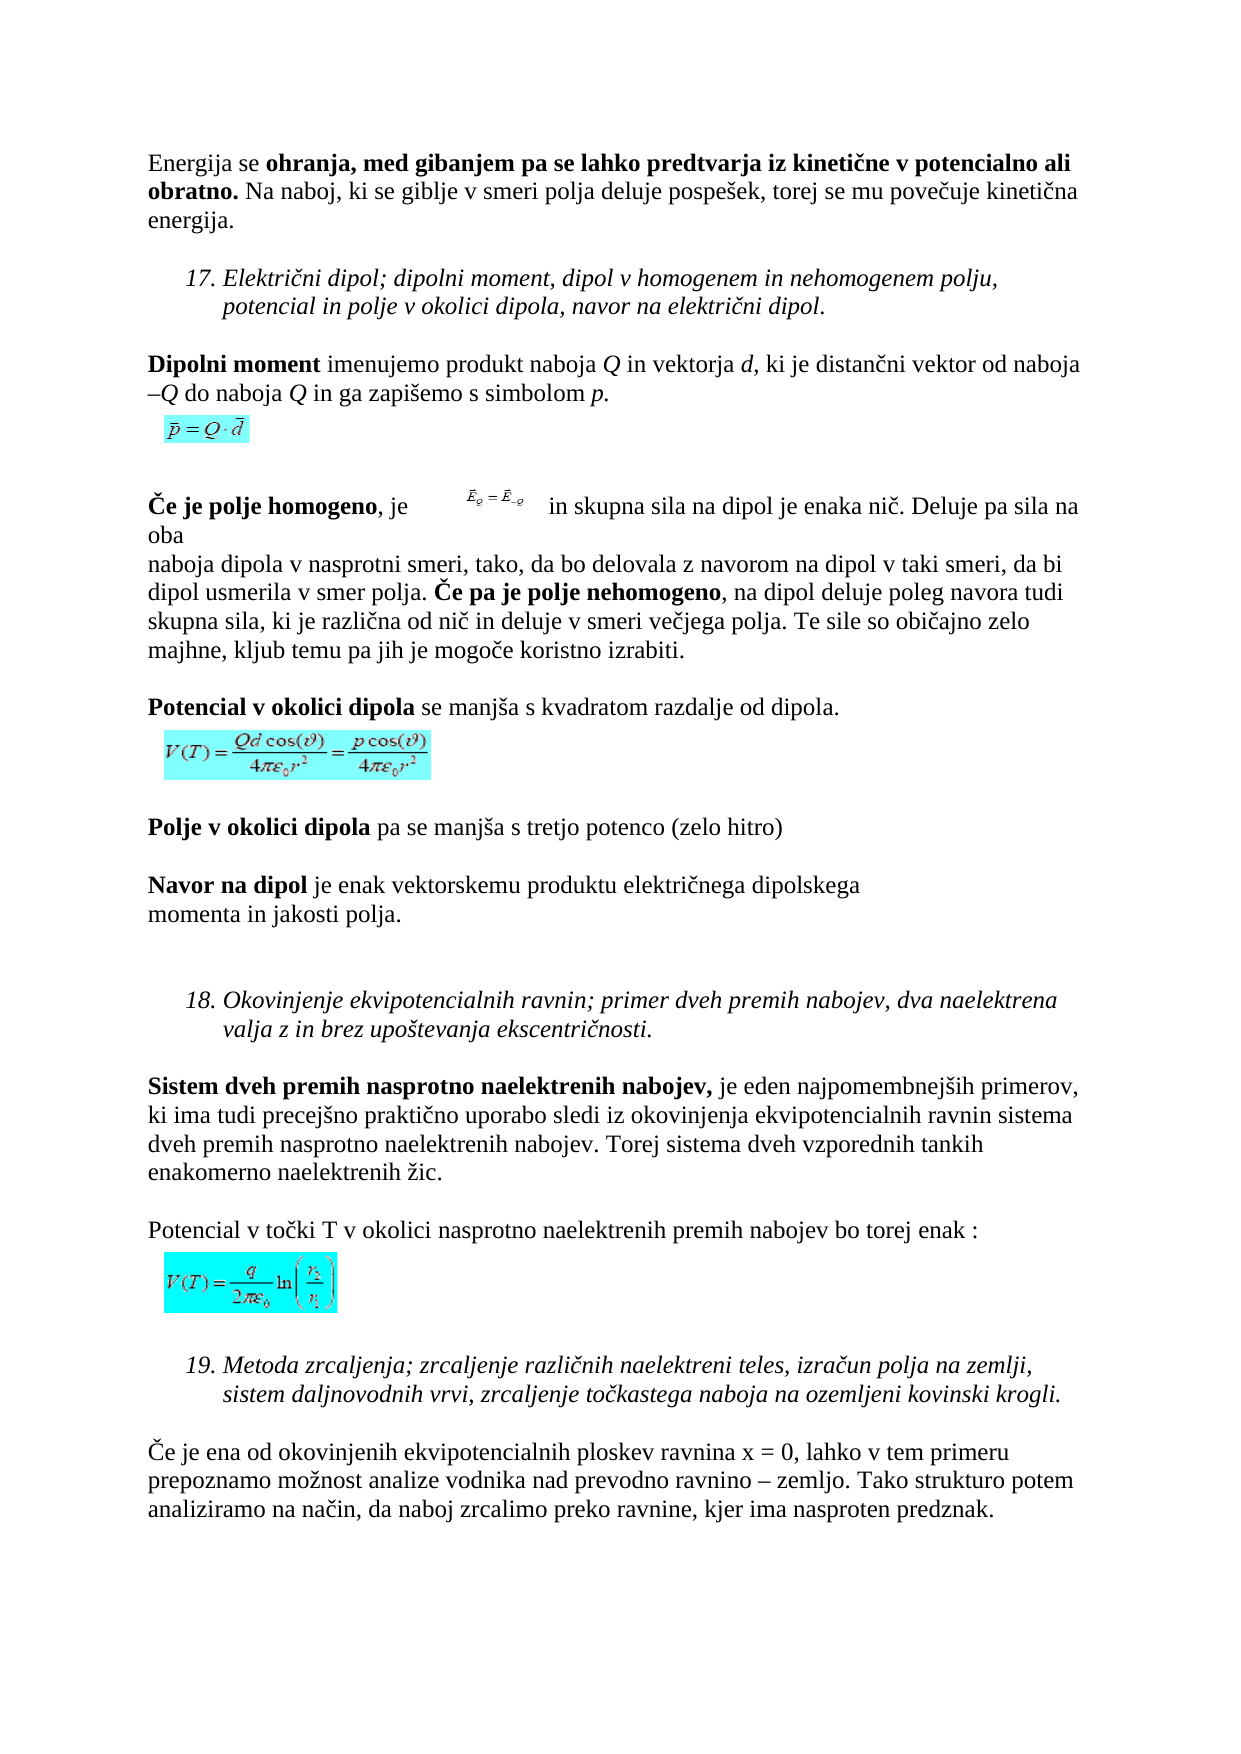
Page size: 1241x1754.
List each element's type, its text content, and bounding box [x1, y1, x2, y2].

text momenta in jakosti polja. [148, 899, 1093, 927]
text Navor na dipol je enak vektorskemu produktu električnega dipolskega [148, 870, 1093, 899]
text majhne, kljub temu pa jih je mogoče koristno izrabiti. [148, 635, 1093, 664]
text Dipolni moment imenujemo produkt naboja Q in vektorja d, ki je distančni vektor od naboja –Q do naboja Q in ga zapišemo s simbolom p. [148, 349, 1093, 406]
text Polje v okolici dipola pa se manjša s tretjo potenco (zelo hitro) [148, 812, 1093, 841]
text dipol usmerila v smer polja. Če pa je polje nehomogeno, na dipol deluje poleg navora tudi [148, 577, 1093, 606]
picture [164, 1252, 338, 1313]
text Če je ena od okovinjenih ekvipotencialnih ploskev ravnina x = 0, lahko v tem primeru prepoznamo možnost analize vodnika nad prevodno ravnino – zemljo. Tako strukturo potem analiziramo na način, da naboj zrcalimo preko ravnine, kjer ima nasproten predznak. [148, 1437, 1093, 1523]
picture [164, 730, 432, 780]
text Sistem dveh premih nasprotno naelektrenih nabojev, je eden najpomembnejših primerov, ki ima tudi precejšno praktično uporabo sledi iz okovinjenja ekvipotencialnih ravnin sistema dveh premih nasprotno naelektrenih nabojev. Torej sistema dveh vzporednih tankih enakomerno naelektrenih žic. [148, 1071, 1093, 1186]
text naboja dipola v nasprotni smeri, tako, da bo delovala z navorom na dipol v taki smeri, da bi [148, 549, 1093, 577]
list Električni dipol; dipolni moment, dipol v homogenem in nehomogenem polju, potencial in polje v okolici dipola, navor na električni dipol. [185, 263, 1093, 320]
text Energija se ohranja, med gibanjem pa se lahko predtvarja iz kinetične v potencialno ali obratno. Na naboj, ki se giblje v smeri polja deluje pospešek, torej se mu povečuje kinetična energija. [148, 148, 1093, 234]
text Potencial v okolici dipola se manjša s kvadratom razdalje od dipola. [148, 692, 1093, 721]
list Metoda zrcaljenja; zrcaljenje različnih naelektreni teles, izračun polja na zemlji, sistem daljnovodnih vrvi, zrcaljenje točkastega naboja na ozemljeni kovinski krogli. [185, 1351, 1093, 1408]
text skupna sila, ki je različna od nič in deluje v smeri večjega polja. Te sile so običajno zelo [148, 606, 1093, 635]
text Potencial v točki T v okolici nasprotno naelektrenih premih nabojev bo torej enak : [148, 1215, 1093, 1244]
picture [466, 489, 526, 506]
list Okovinjenje ekvipotencialnih ravnin; primer dveh premih nabojev, dva naelektrena valja z in brez upoštevanja ekscentričnosti. [185, 985, 1093, 1042]
text Če je polje homogeno, je in skupna sila na dipol je enaka nič. Deluje pa sila na oba [148, 480, 1093, 549]
